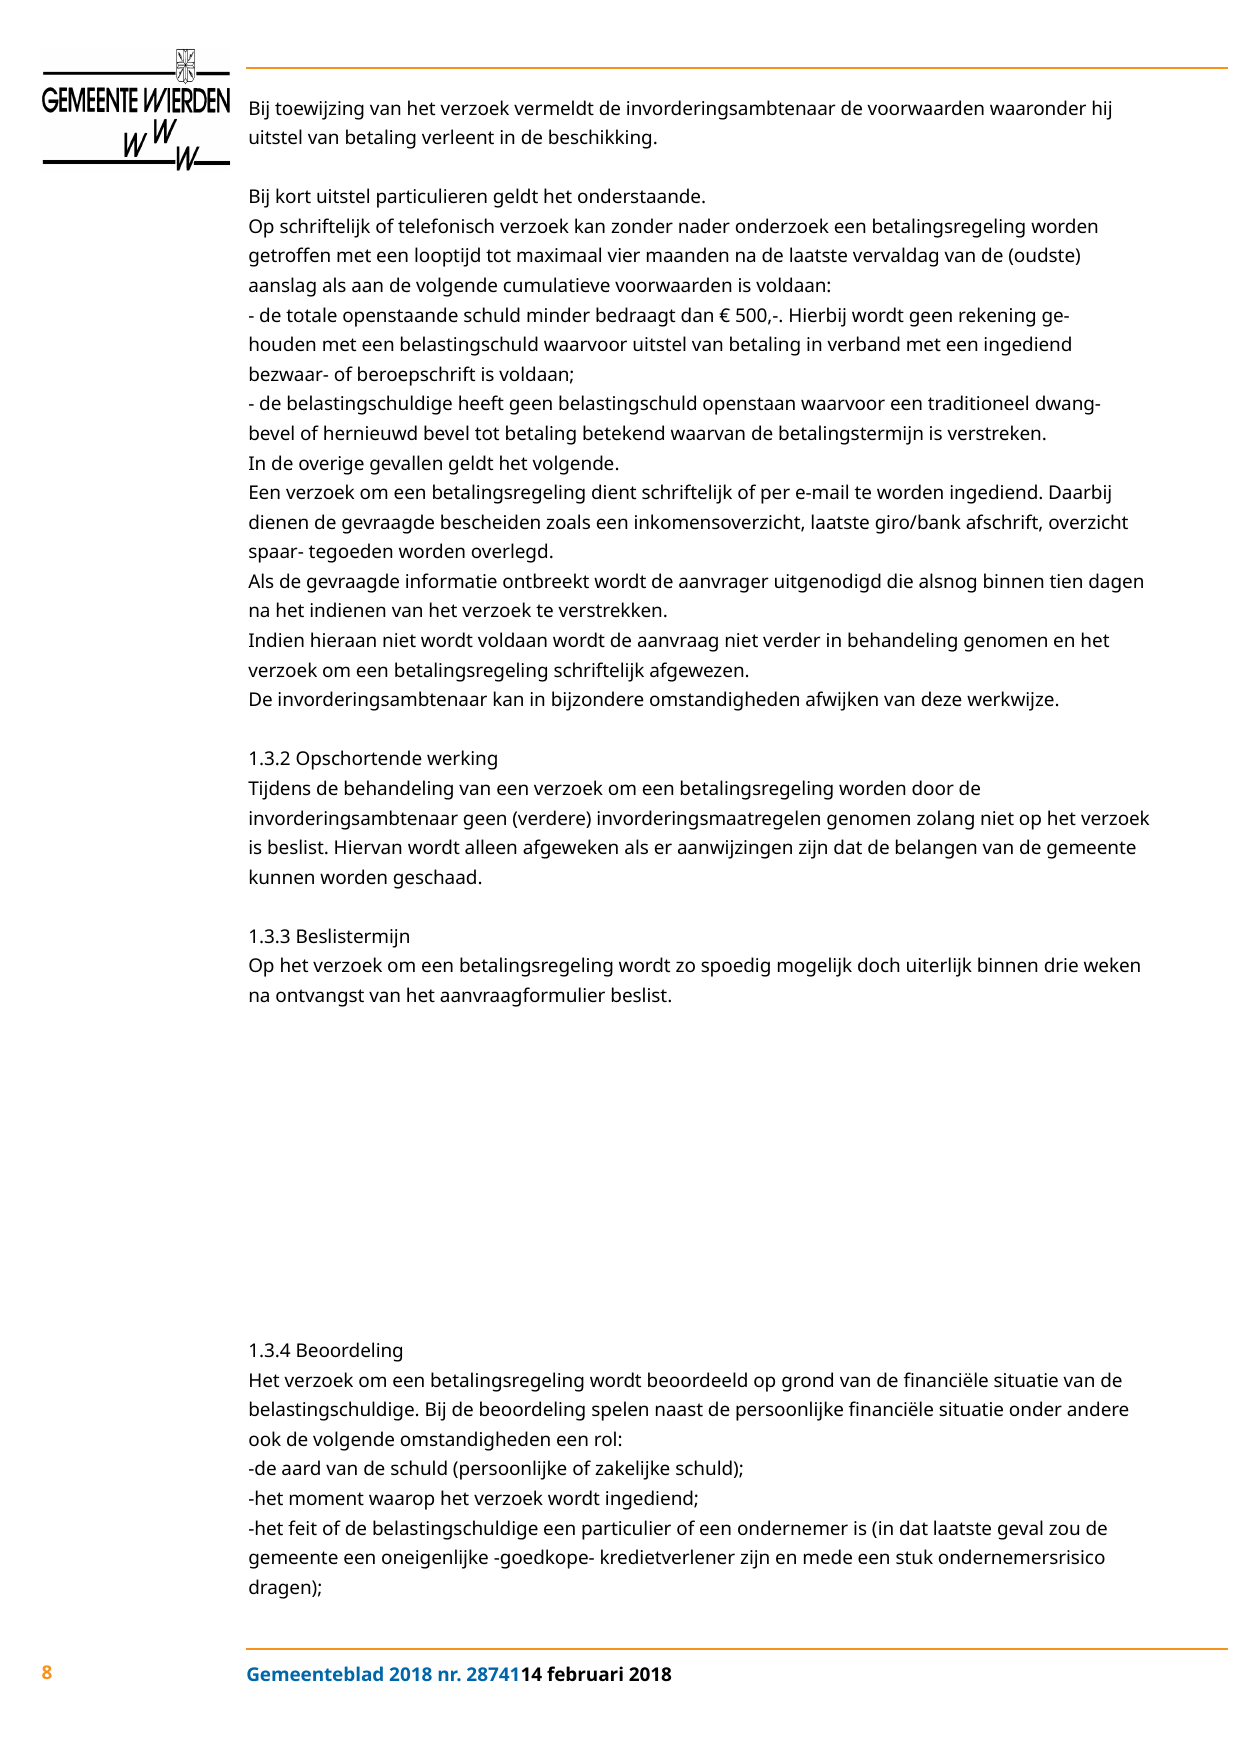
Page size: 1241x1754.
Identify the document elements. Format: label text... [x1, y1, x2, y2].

text dragen); [248, 1574, 1152, 1600]
text - de belastingschuldige heeft geen belastingschuld openstaan waarvoor een traditioneel dwang- [248, 391, 1152, 416]
text - de totale openstaande schuld minder bedraagt dan € 500,-. Hierbij wordt geen rekening ge- [248, 302, 1152, 328]
text -het moment waarop het verzoek wordt ingediend; [248, 1485, 1152, 1511]
text Een verzoek om een betalingsregeling dient schriftelijk of per e-mail te worden ingediend. Daarbij dienen de gevraagde bescheiden zoals een inkomensoverzicht, laatste giro/bank afschrift, overzicht spaar- tegoeden worden overlegd. [248, 479, 1152, 564]
text bezwaar- of beroepschrift is voldaan; [248, 361, 1152, 387]
text Indien hieraan niet wordt voldaan wordt de aanvraag niet verder in behandeling genomen en het verzoek om een betalingsregeling schriftelijk afgewezen. [248, 627, 1152, 683]
text 1.3.4 Beoordeling [248, 1337, 1152, 1363]
text Als de gevraagde informatie ontbreekt wordt de aanvrager uitgenodigd die alsnog binnen tien dagen na het indienen van het verzoek te verstrekken. [248, 568, 1152, 623]
text Bij kort uitstel particulieren geldt het onderstaande. [248, 183, 1152, 209]
text Tijdens de behandeling van een verzoek om een betalingsregeling worden door de invorderingsambtenaar geen (verdere) invorderingsmaatregelen genomen zolang niet op het verzoek is beslist. Hiervan wordt alleen afgeweken als er aanwijzingen zijn dat de belangen van de gemeente kunnen worden geschaad. [248, 775, 1152, 890]
text 1.3.2 Opschortende werking [248, 746, 1152, 771]
text Op schriftelijk of telefonisch verzoek kan zonder nader onderzoek een betalingsregeling worden getroffen met een looptijd tot maximaal vier maanden na de laatste vervaldag van de (oudste) aanslag als aan de volgende cumulatieve voorwaarden is voldaan: [248, 213, 1152, 298]
picture [41, 47, 231, 172]
text In de overige gevallen geldt het volgende. [248, 450, 1152, 476]
text Bij toewijzing van het verzoek vermeldt de invorderingsambtenaar de voorwaarden waaronder hij uitstel van betaling verleent in de beschikking. [248, 95, 1152, 150]
text 1.3.3 Beslistermijn [248, 923, 1152, 949]
text -de aard van de schuld (persoonlijke of zakelijke schuld); [248, 1456, 1152, 1481]
text gemeente een oneigenlijke -goedkope- kredietverlener zijn en mede een stuk ondernemersrisico [248, 1544, 1152, 1570]
text Op het verzoek om een betalingsregeling wordt zo spoedig mogelijk doch uiterlijk binnen drie weken na ontvangst van het aanvraagformulier beslist. [248, 953, 1152, 1008]
text -het feit of de belastingschuldige een particulier of een ondernemer is (in dat laatste geval zou de [248, 1515, 1152, 1541]
text De invorderingsambtenaar kan in bijzondere omstandigheden afwijken van deze werkwijze. [248, 686, 1152, 712]
text bevel of hernieuwd bevel tot betaling betekend waarvan de betalingstermijn is verstreken. [248, 420, 1152, 446]
text houden met een belastingschuld waarvoor uitstel van betaling in verband met een ingediend [248, 331, 1152, 357]
text Het verzoek om een betalingsregeling wordt beoordeeld op grond van de financiële situatie van de belastingschuldige. Bij de beoordeling spelen naast de persoonlijke financiële situatie onder andere ook de volgende omstandigheden een rol: [248, 1367, 1152, 1452]
